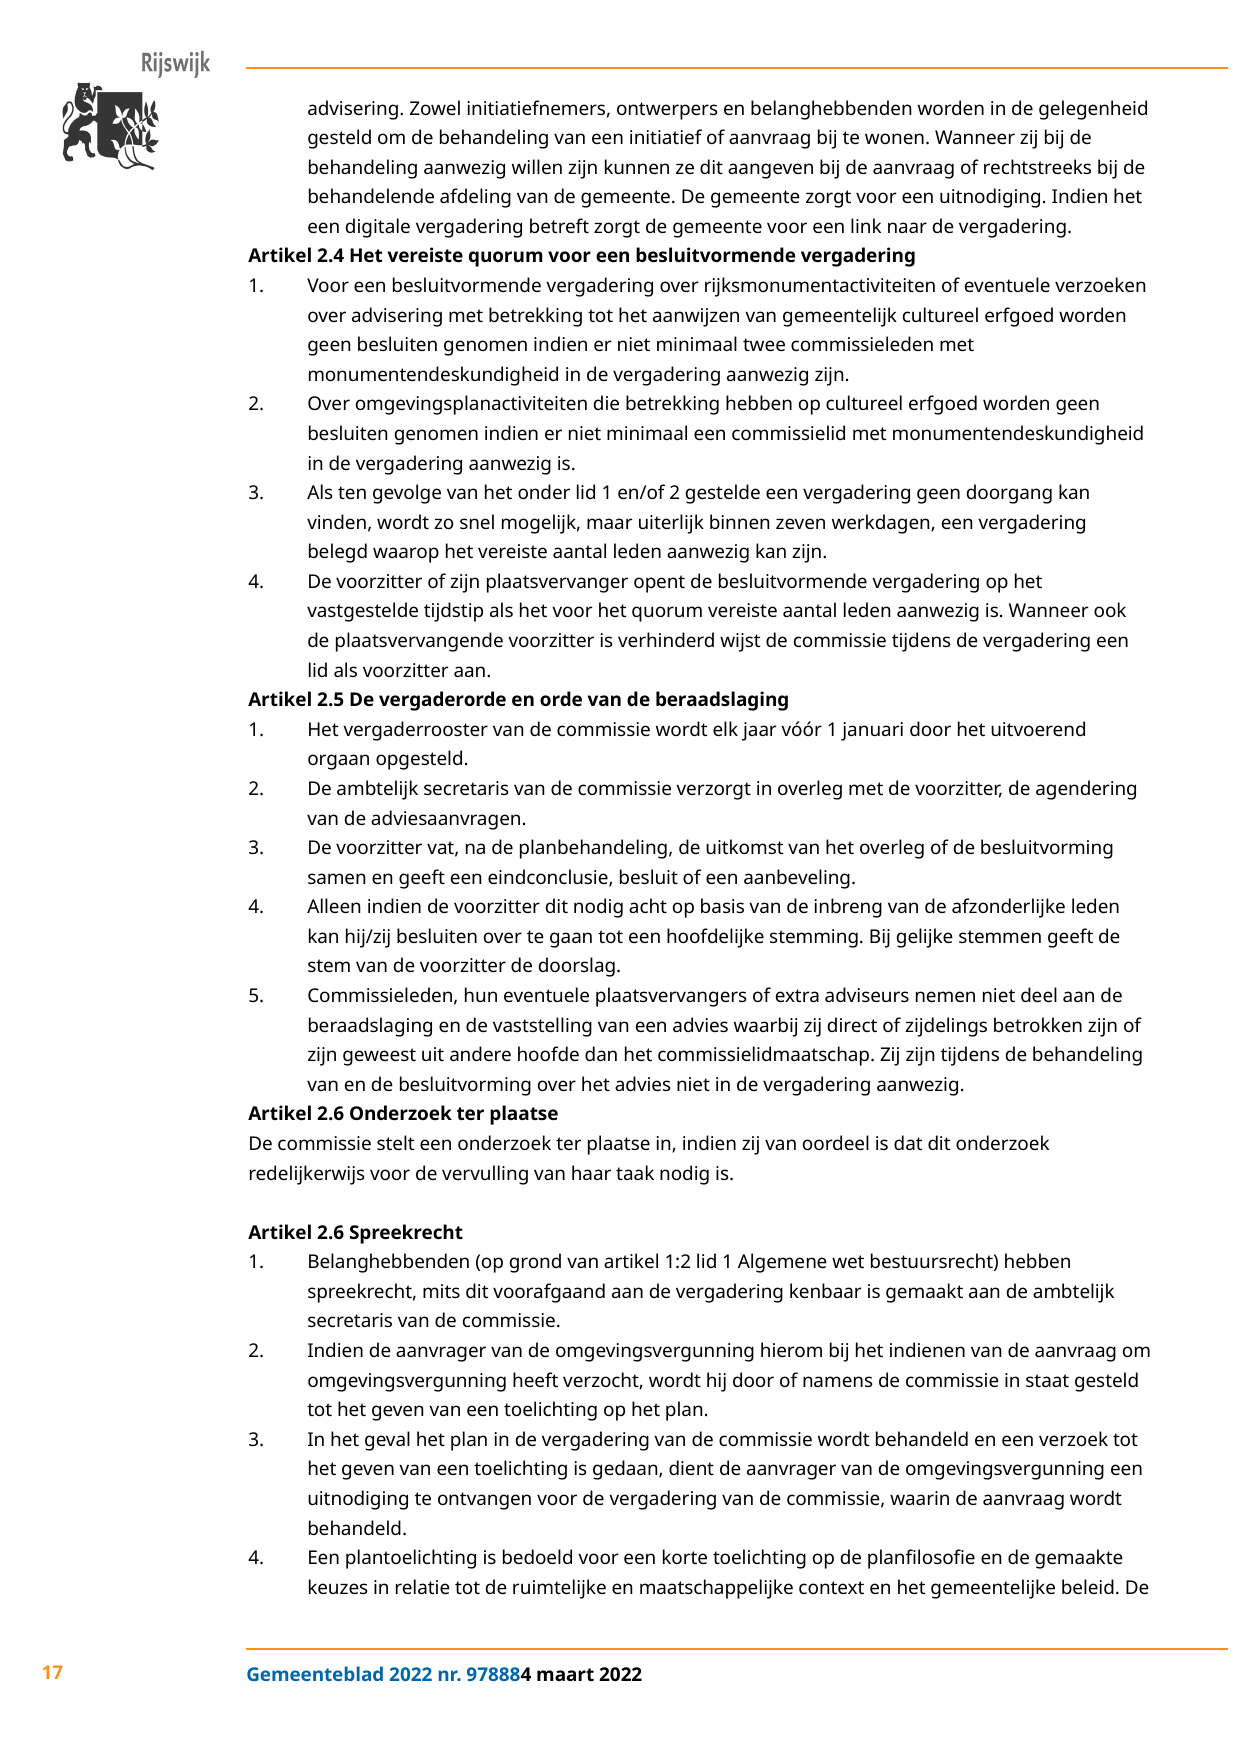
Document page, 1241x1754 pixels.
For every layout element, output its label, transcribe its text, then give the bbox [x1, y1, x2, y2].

list De ambtelijk secretaris van de commissie verzorgt in overleg met de voorzitter, de agendering van de adviesaanvragen. [248, 775, 1152, 831]
list advisering. Zowel initiatiefnemers, ontwerpers en belanghebbenden worden in de gelegenheid gesteld om de behandeling van een initiatief of aanvraag bij te wonen. Wanneer zij bij de behandeling aanwezig willen zijn kunnen ze dit aangeven bij de aanvraag of rechtstreeks bij de behandelende afdeling van de gemeente. De gemeente zorgt voor een uitnodiging. Indien het een digitale vergadering betreft zorgt de gemeente voor een link naar de vergadering. [248, 95, 1152, 239]
list Alleen indien de voorzitter dit nodig acht op basis van de inbreng van de afzonderlijke leden kan hij/zij besluiten over te gaan tot een hoofdelijke stemming. Bij gelijke stemmen geeft de stem van de voorzitter de doorslag. [248, 893, 1152, 978]
list Het vergaderrooster van de commissie wordt elk jaar vóór 1 januari door het uitvoerend orgaan opgesteld. [248, 716, 1152, 771]
text Artikel 2.6 Spreekrecht [248, 1219, 1152, 1245]
list De voorzitter vat, na de planbehandeling, de uitkomst van het overleg of de besluitvorming samen en geeft een eindconclusie, besluit of een aanbeveling. [248, 834, 1152, 890]
list Indien de aanvrager van de omgevingsvergunning hierom bij het indienen van de aanvraag om omgevingsvergunning heeft verzocht, wordt hij door of namens de commissie in staat gesteld tot het geven van een toelichting op het plan. [248, 1337, 1152, 1422]
list Een plantoelichting is bedoeld voor een korte toelichting op de planfilosofie en de gemaakte keuzes in relatie tot de ruimtelijke en maatschappelijke context en het gemeentelijke beleid. De [248, 1544, 1152, 1600]
text Artikel 2.6 Onderzoek ter plaatse [248, 1101, 1152, 1126]
list De voorzitter of zijn plaatsvervanger opent de besluitvormende vergadering op het vastgestelde tijdstip als het voor het quorum vereiste aantal leden aanwezig is. Wanneer ook de plaatsvervangende voorzitter is verhinderd wijst de commissie tijdens de vergadering een lid als voorzitter aan. [248, 568, 1152, 683]
picture [41, 47, 231, 172]
list Voor een besluitvormende vergadering over rijksmonumentactiviteiten of eventuele verzoeken over advisering met betrekking tot het aanwijzen van gemeentelijk cultureel erfgoed worden geen besluiten genomen indien er niet minimaal twee commissieleden met monumentendeskundigheid in de vergadering aanwezig zijn. [248, 272, 1152, 387]
text Artikel 2.4 Het vereiste quorum voor een besluitvormende vergadering [248, 243, 1152, 268]
list Commissieleden, hun eventuele plaatsvervangers of extra adviseurs nemen niet deel aan de beraadslaging en de vaststelling van een advies waarbij zij direct of zijdelings betrokken zijn of zijn geweest uit andere hoofde dan het commissielidmaatschap. Zij zijn tijdens de behandeling van en de besluitvorming over het advies niet in de vergadering aanwezig. [248, 982, 1152, 1097]
list In het geval het plan in de vergadering van de commissie wordt behandeld en een verzoek tot het geven van een toelichting is gedaan, dient de aanvrager van de omgevingsvergunning een uitnodiging te ontvangen voor de vergadering van de commissie, waarin de aanvraag wordt behandeld. [248, 1426, 1152, 1541]
text De commissie stelt een onderzoek ter plaatse in, indien zij van oordeel is dat dit onderzoek redelijkerwijs voor de vervulling van haar taak nodig is. [248, 1130, 1152, 1186]
list Over omgevingsplanactiviteiten die betrekking hebben op cultureel erfgoed worden geen besluiten genomen indien er niet minimaal een commissielid met monumentendeskundigheid in de vergadering aanwezig is. [248, 391, 1152, 476]
list Als ten gevolge van het onder lid 1 en/of 2 gestelde een vergadering geen doorgang kan vinden, wordt zo snel mogelijk, maar uiterlijk binnen zeven werkdagen, een vergadering belegd waarop het vereiste aantal leden aanwezig kan zijn. [248, 479, 1152, 564]
text Artikel 2.5 De vergaderorde en orde van de beraadslaging [248, 686, 1152, 712]
list Belanghebbenden (op grond van artikel 1:2 lid 1 Algemene wet bestuursrecht) hebben spreekrecht, mits dit voorafgaand aan de vergadering kenbaar is gemaakt aan de ambtelijk secretaris van de commissie. [248, 1248, 1152, 1333]
